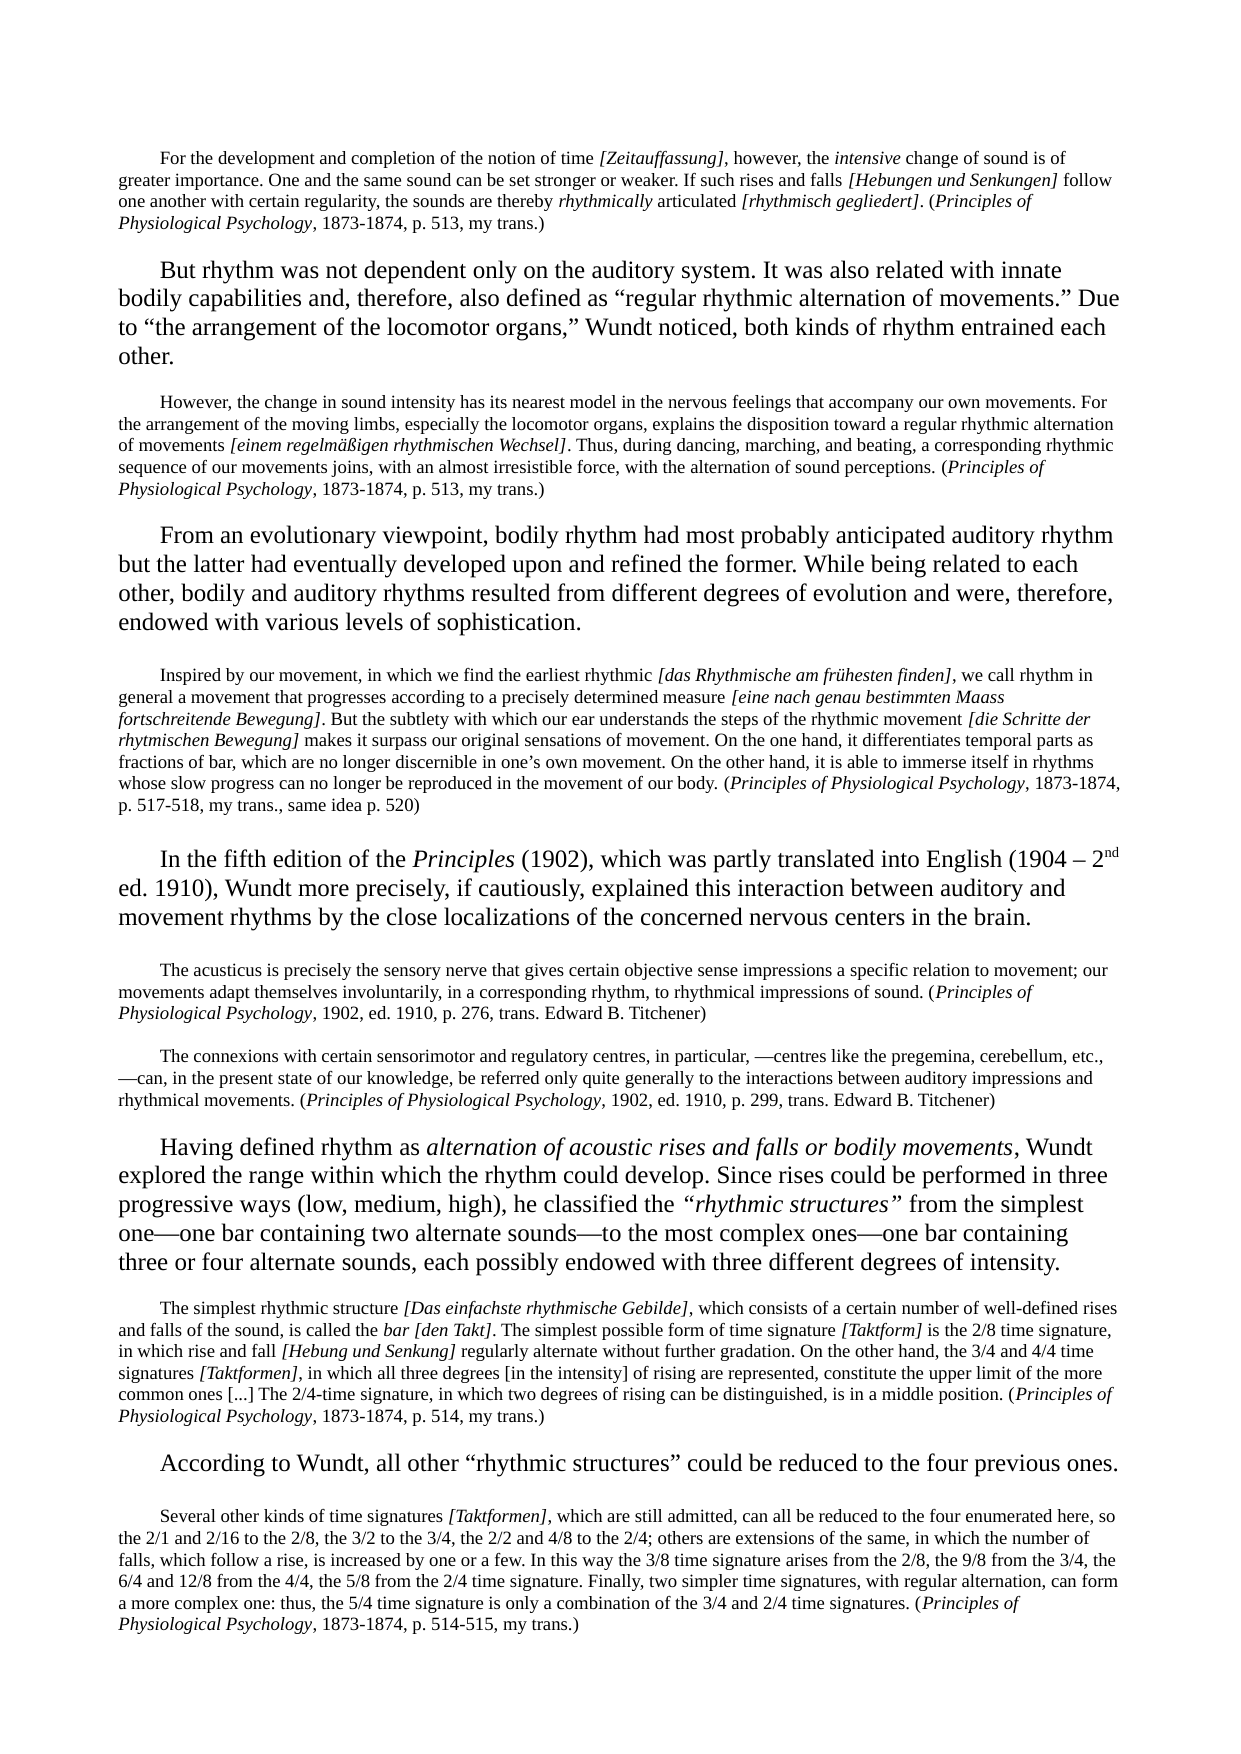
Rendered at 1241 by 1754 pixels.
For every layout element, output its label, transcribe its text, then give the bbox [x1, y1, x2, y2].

text But rhythm was not dependent only on the auditory system. It was also related with innate bodily capabilities and, therefore, also defined as “regular rhythmic alternation of movements.” Due to “the arrangement of the locomotor organs,” Wundt noticed, both kinds of rhythm entrained each other. [118, 255, 1122, 370]
text According to Wundt, all other “rhythmic structures” could be reduced to the four previous ones. [118, 1448, 1122, 1477]
text Having defined rhythm as alternation of acoustic rises and falls or bodily movements, Wundt explored the range within which the rhythm could develop. Since rises could be performed in three progressive ways (low, medium, high), he classified the “rhythmic structures” from the simplest one—one bar containing two alternate sounds—to the most complex ones—one bar containing three or four alternate sounds, each possibly endowed with three different degrees of intensity. [118, 1132, 1122, 1275]
text The connexions with certain sensorimotor and regulatory centres, in particular, —centres like the pregemina, cerebellum, etc.,—can, in the present state of our knowledge, be referred only quite generally to the interactions between auditory impressions and rhythmical movements. (Principles of Physiological Psychology, 1902, ed. 1910, p. 299, trans. Edward B. Titchener) [118, 1045, 1122, 1110]
text In the fifth edition of the Principles (1902), which was partly translated into English (1904 – 2nd ed. 1910), Wundt more precisely, if cautiously, explained this interaction between auditory and movement rhythms by the close localizations of the concerned nervous centers in the brain. [118, 844, 1122, 930]
text The acusticus is precisely the sensory nerve that gives certain objective sense impressions a specific relation to movement; our movements adapt themselves involuntarily, in a corresponding rhythm, to rhythmical impressions of sound. (Principles of Physiological Psychology, 1902, ed. 1910, p. 276, trans. Edward B. Titchener) [118, 959, 1122, 1024]
text From an evolutionary viewpoint, bodily rhythm had most probably anticipated auditory rhythm but the latter had eventually developed upon and refined the former. While being related to each other, bodily and auditory rhythms resulted from different degrees of evolution and were, therefore, endowed with various levels of sophistication. [118, 521, 1122, 636]
text For the development and completion of the notion of time [Zeitauffassung], however, the intensive change of sound is of greater importance. One and the same sound can be set stronger or weaker. If such rises and falls [Hebungen und Senkungen] follow one another with certain regularity, the sounds are thereby rhythmically articulated [rhythmisch gegliedert]. (Principles of Physiological Psychology, 1873-1874, p. 513, my trans.) [118, 147, 1122, 233]
text However, the change in sound intensity has its nearest model in the nervous feelings that accompany our own movements. For the arrangement of the moving limbs, especially the locomotor organs, explains the disposition toward a regular rhythmic alternation of movements [einem regelmäßigen rhythmischen Wechsel]. Thus, during dancing, marching, and beating, a corresponding rhythmic sequence of our movements joins, with an almost irresistible force, with the alternation of sound perceptions. (Principles of Physiological Psychology, 1873-1874, p. 513, my trans.) [118, 391, 1122, 499]
text Inspired by our movement, in which we find the earliest rhythmic [das Rhythmische am frühesten finden], we call rhythm in general a movement that progresses according to a precisely determined measure [eine nach genau bestimmten Maass fortschreitende Bewegung]. But the subtlety with which our ear understands the steps of the rhythmic movement [die Schritte der rhytmischen Bewegung] makes it surpass our original sensations of movement. On the one hand, it differentiates temporal parts as fractions of bar, which are no longer discernible in one’s own movement. On the other hand, it is able to immerse itself in rhythms whose slow progress can no longer be reproduced in the movement of our body. (Principles of Physiological Psychology, 1873-1874, p. 517-518, my trans., same idea p. 520) [118, 664, 1122, 815]
text Several other kinds of time signatures [Taktformen], which are still admitted, can all be reduced to the four enumerated here, so the 2/1 and 2/16 to the 2/8, the 3/2 to the 3/4, the 2/2 and 4/8 to the 2/4; others are extensions of the same, in which the number of falls, which follow a rise, is increased by one or a few. In this way the 3/8 time signature arises from the 2/8, the 9/8 from the 3/4, the 6/4 and 12/8 from the 4/4, the 5/8 from the 2/4 time signature. Finally, two simpler time signatures, with regular alternation, can form a more complex one: thus, the 5/4 time signature is only a combination of the 3/4 and 2/4 time signatures. (Principles of Physiological Psychology, 1873-1874, p. 514-515, my trans.) [118, 1505, 1122, 1635]
text The simplest rhythmic structure [Das einfachste rhythmische Gebilde], which consists of a certain number of well-defined rises and falls of the sound, is called the bar [den Takt]. The simplest possible form of time signature [Taktform] is the 2/8 time signature, in which rise and fall [Hebung und Senkung] regularly alternate without further gradation. On the other hand, the 3/4 and 4/4 time signatures [Taktformen], in which all three degrees [in the intensity] of rising are represented, constitute the upper limit of the more common ones [...] The 2/4-time signature, in which two degrees of rising can be distinguished, is in a middle position. (Principles of Physiological Psychology, 1873-1874, p. 514, my trans.) [118, 1297, 1122, 1426]
